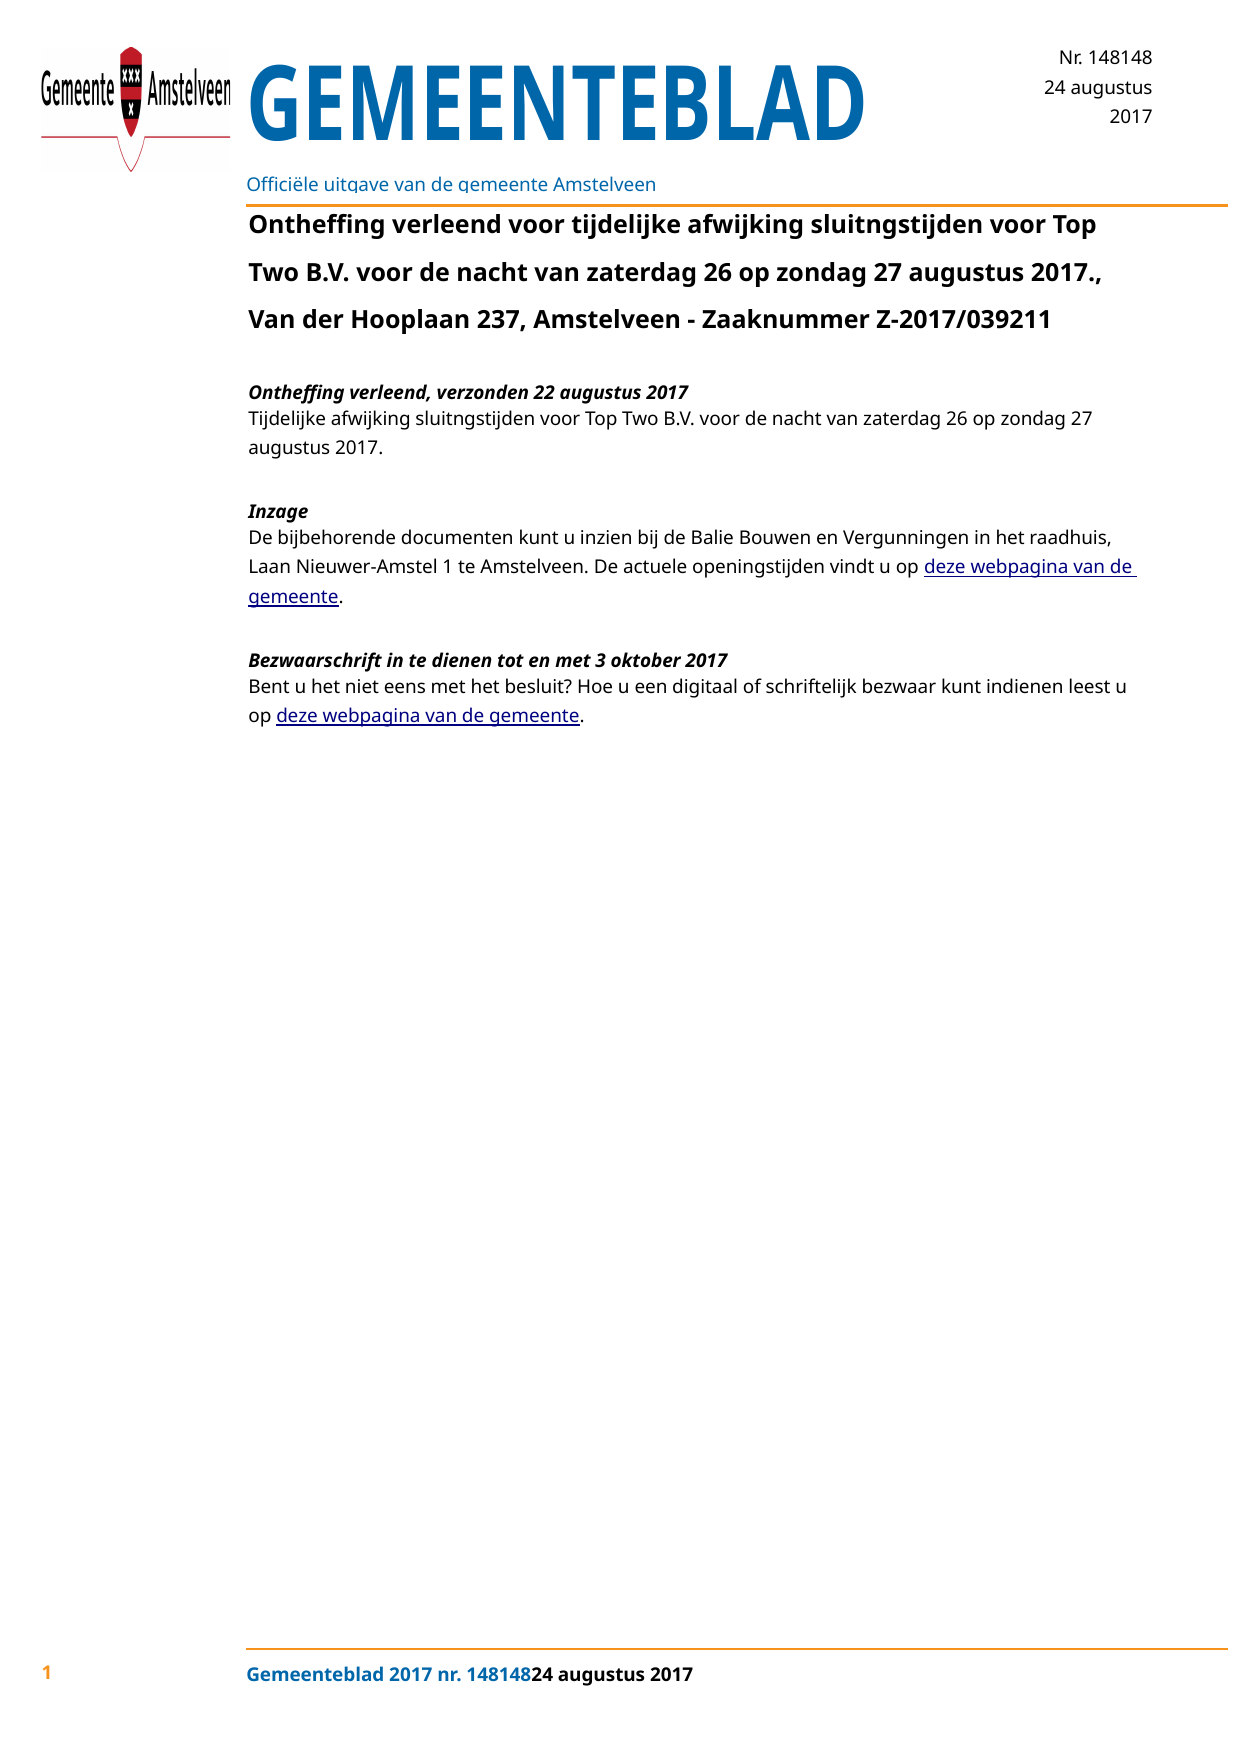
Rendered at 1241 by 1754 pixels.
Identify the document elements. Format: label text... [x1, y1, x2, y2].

text Ontheffing verleend, verzonden 22 augustus 2017 [248, 379, 1152, 405]
text Ontheffing verleend voor tijdelijke afwijking sluitngstijden voor Top Two B.V. voor de nacht van zaterdag 26 op zondag 27 augustus 2017., Van der Hooplaan 237, Amstelveen - Zaaknummer Z-2017/039211 [248, 207, 1152, 336]
text Bezwaarschrift in te dienen tot en met 3 oktober 2017 [248, 647, 1152, 673]
text Bent u het niet eens met het besluit? Hoe u een digitaal of schriftelijk bezwaar kunt indienen leest u op deze webpagina van de gemeente. [248, 673, 1152, 728]
text Tijdelijke afwijking sluitngstijden voor Top Two B.V. voor de nacht van zaterdag 26 op zondag 27 augustus 2017. [248, 405, 1152, 460]
text De bijbehorende documenten kunt u inzien bij de Balie Bouwen en Vergunningen in het raadhuis, Laan Nieuwer-Amstel 1 te Amstelveen. De actuele openingstijden vindt u op deze webpagina van de gemeente. [248, 524, 1152, 609]
picture [41, 47, 231, 172]
text Inzage [248, 498, 1152, 524]
